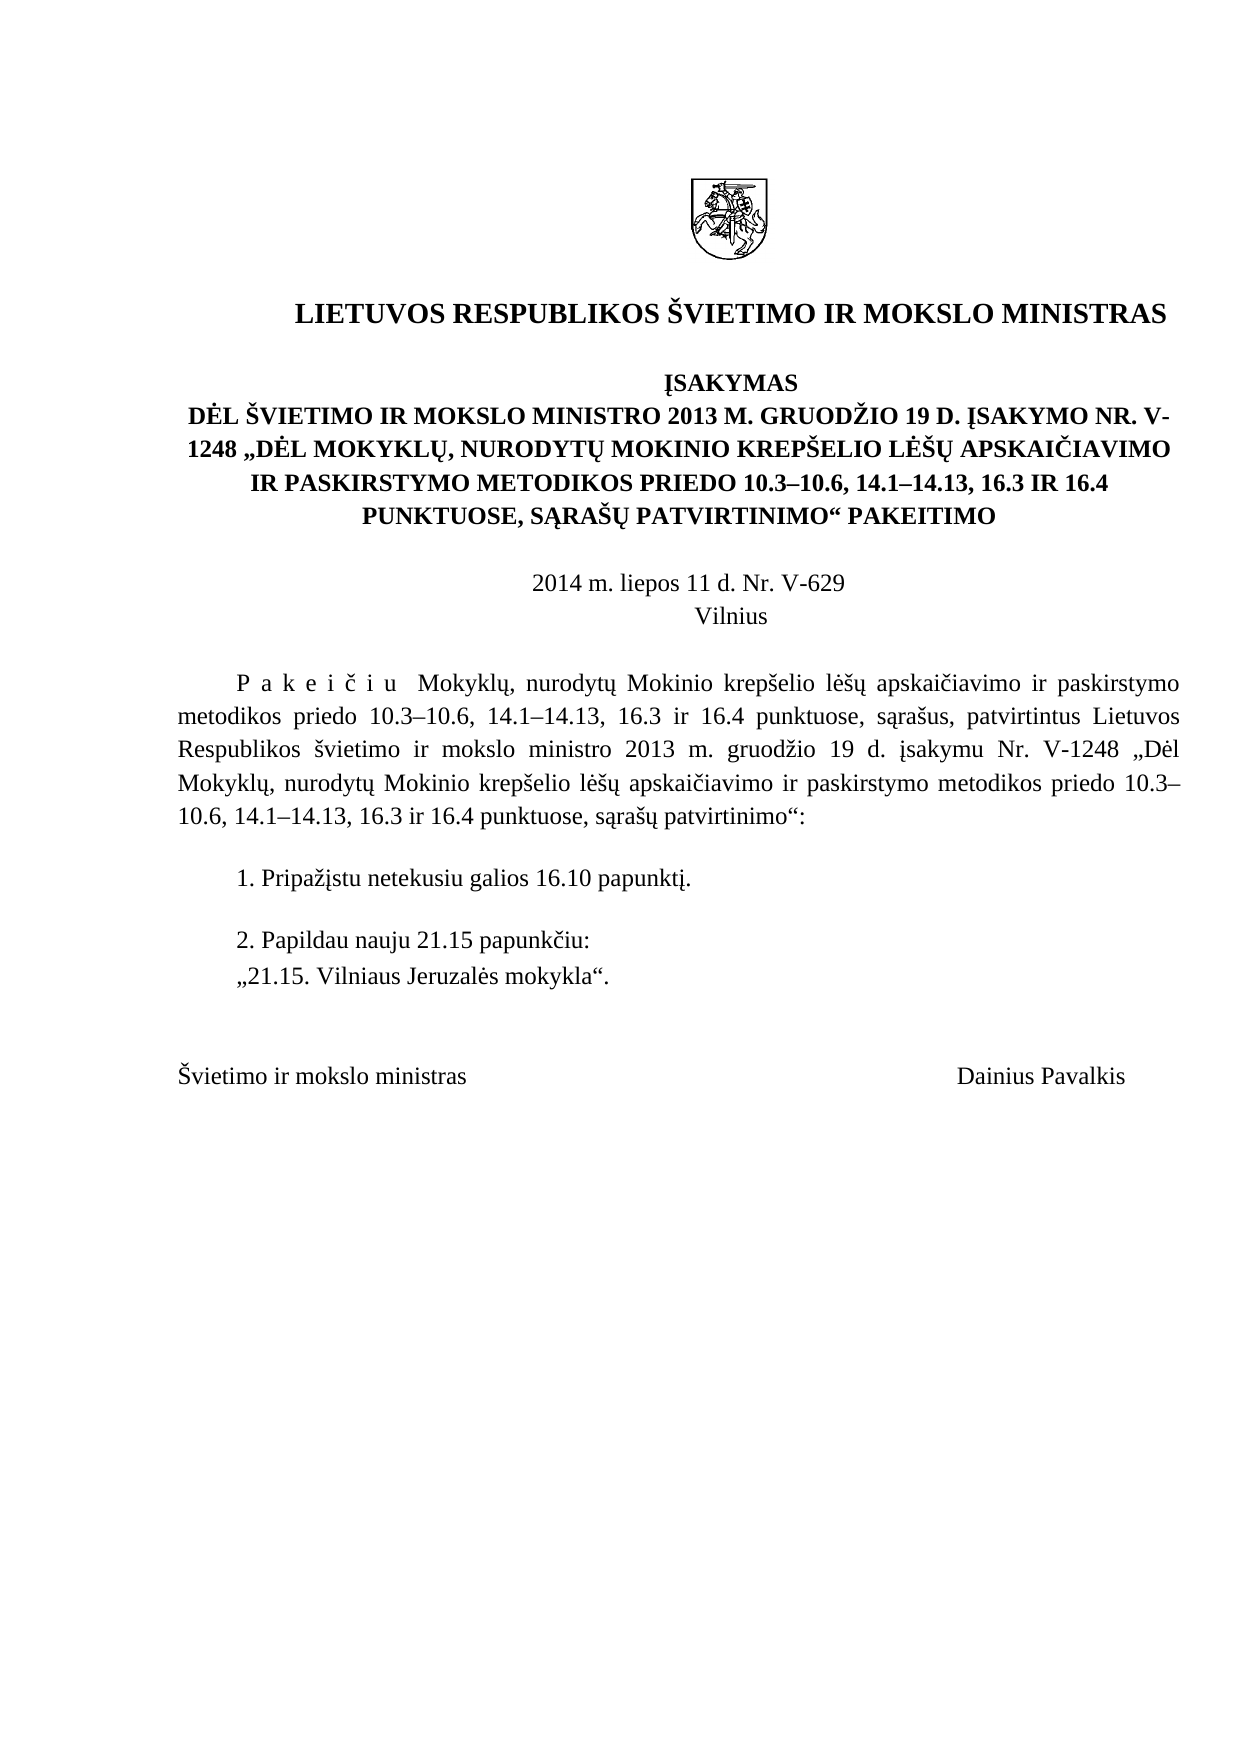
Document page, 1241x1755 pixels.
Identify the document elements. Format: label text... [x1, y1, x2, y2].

text LIETUVOS RESPUBLIKOS ŠVIETIMO IR MOKSLO MINISTRAS [177, 296, 1181, 330]
text P a k e i č i u Mokyklų, nurodytų Mokinio krepšelio lėšų apskaičiavimo ir paskirstymo metodikos priedo 10.3–10.6, 14.1–14.13, 16.3 ir 16.4 punktuose, sąrašus, patvirtintus Lietuvos Respublikos švietimo ir mokslo ministro 2013 m. gruodžio 19 d. įsakymu Nr. V-1248 „Dėl Mokyklų, nurodytų Mokinio krepšelio lėšų apskaičiavimo ir paskirstymo metodikos priedo 10.3–10.6, 14.1–14.13, 16.3 ir 16.4 punktuose, sąrašų patvirtinimo“: [177, 663, 1181, 830]
text DĖL ŠVIETIMO IR MOKSLO MINISTRO 2013 M. GRUODŽIO 19 D. ĮSAKYMO NR. V-1248 „DĖL MOKYKLŲ, NURODYTŲ MOKINIO KREPŠELIO LĖŠŲ APSKAIČIAVIMO IR PASKIRSTYMO METODIKOS PRIEDO 10.3–10.6, 14.1–14.13, 16.3 IR 16.4 PUNKTUOSE, SĄRAŠŲ PATVIRTINIMO“ PAKEITIMO [177, 396, 1181, 530]
text 2. Papildau nauju 21.15 papunkčiu: [177, 921, 1181, 954]
text „21.15. Vilniaus Jeruzalės mokykla“. [177, 956, 1181, 990]
text Vilnius [177, 596, 1181, 630]
text 1. Pripažįstu netekusiu galios 16.10 papunktį. [177, 858, 1181, 892]
text 2014 m. liepos 11 d. Nr. V-629 [177, 563, 1181, 596]
text Švietimo ir mokslo ministras Dainius Pavalkis [177, 1056, 1181, 1090]
text ĮSAKYMAS [177, 363, 1181, 396]
